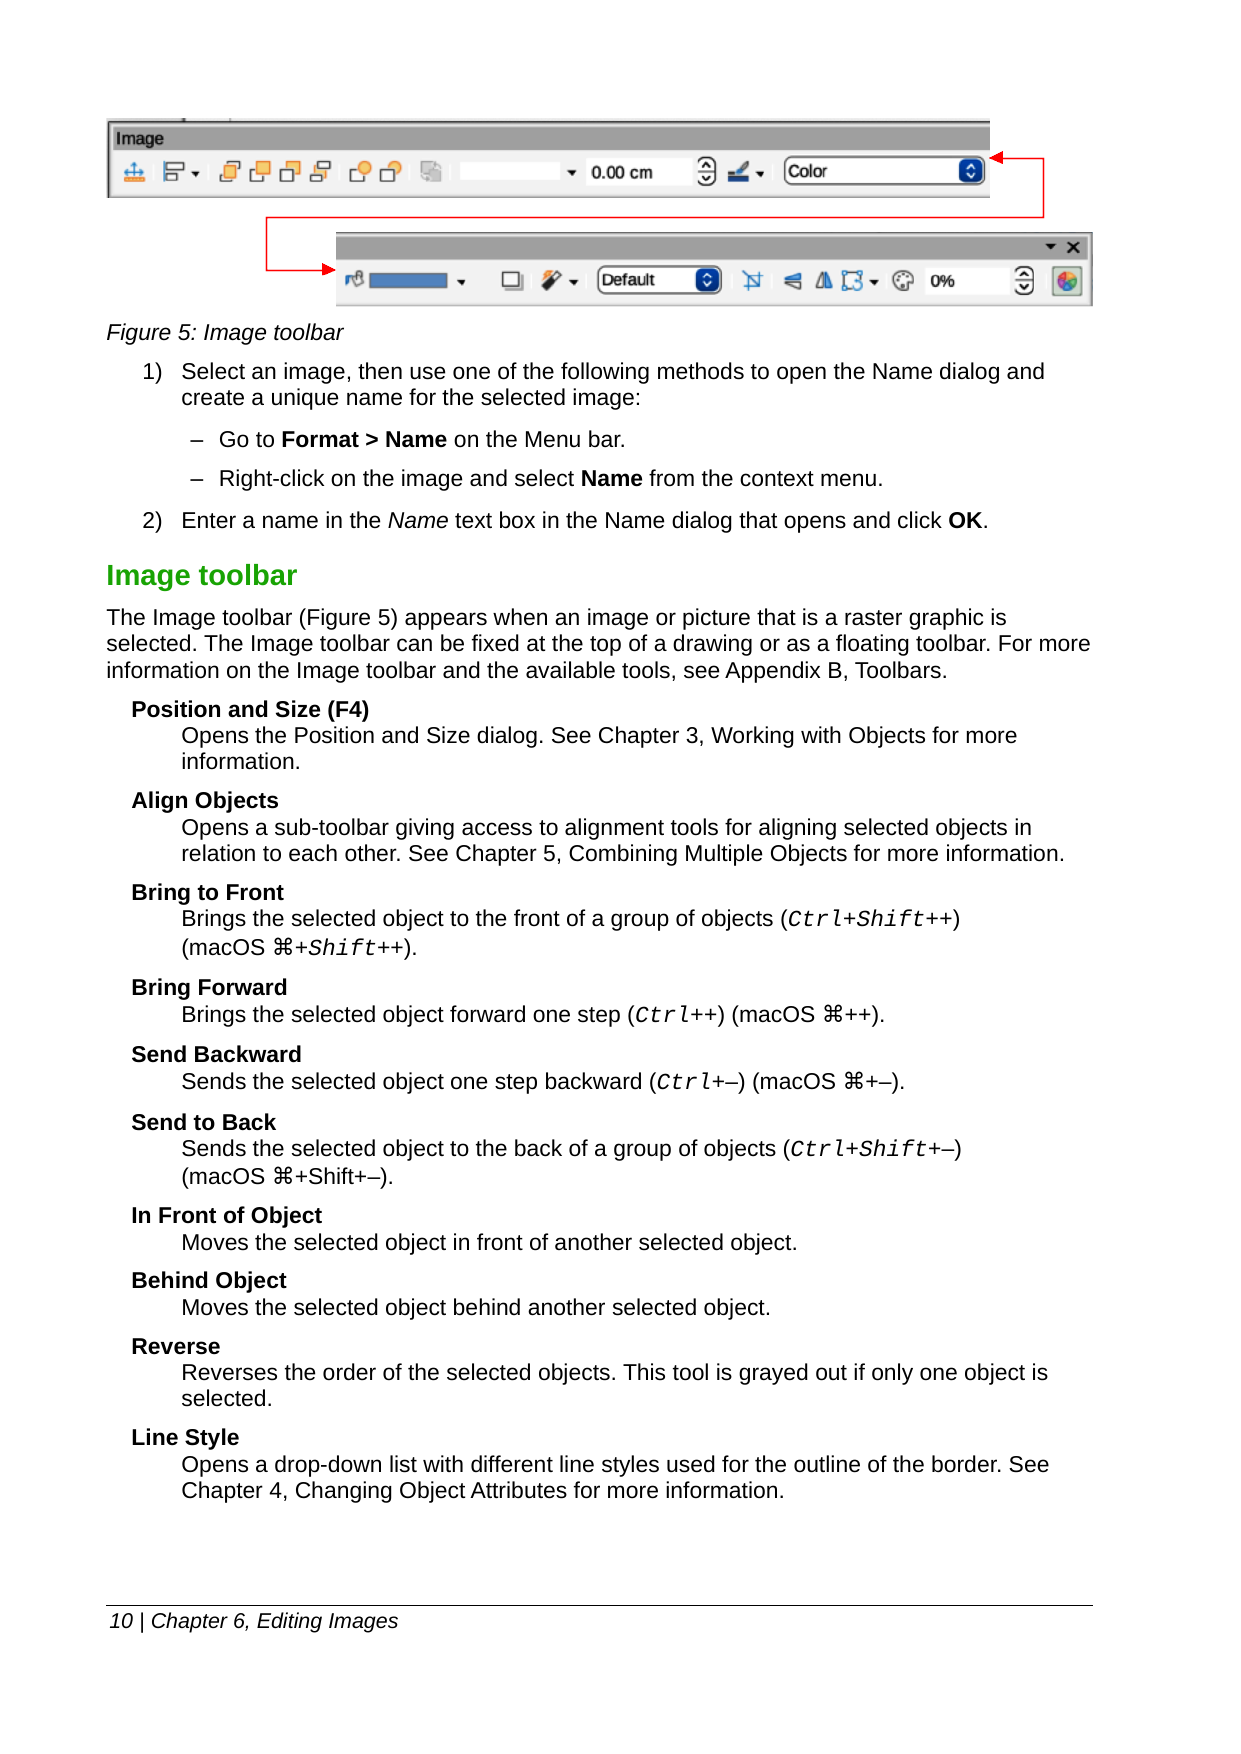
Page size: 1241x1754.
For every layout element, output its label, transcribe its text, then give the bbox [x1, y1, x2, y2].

text Moves the selected object behind another selected object. [181, 1294, 1093, 1320]
text Position and Size (F4) [131, 696, 1093, 722]
text Opens the Position and Size dialog. See Chapter 3, Working with Objects for more information. [181, 722, 1093, 775]
text Send Backward [131, 1041, 1093, 1068]
text Opens a drop-down list with different line styles used for the outline of the border. See Chapter 4, Changing Object Attributes for more information. [181, 1451, 1093, 1503]
text Brings the selected object forward one step (Ctrl++) (macOS ⌘++). [181, 1001, 1093, 1029]
text Sends the selected object to the back of a group of objects (Ctrl+Shift+–) (macOS ⌘+Shift+–). [181, 1135, 1093, 1190]
text Opens a sub-toolbar giving access to alignment tools for aligning selected objects in relation to each other. See Chapter 5, Combining Multiple Objects for more information. [181, 813, 1093, 866]
text In Front of Object [131, 1202, 1093, 1228]
text Send to Back [131, 1109, 1093, 1135]
text Reverse [131, 1333, 1093, 1359]
picture [106, 118, 1093, 307]
text Figure 5: Image toolbar [106, 319, 1093, 345]
text Bring Forward [131, 974, 1093, 1001]
text Line Style [131, 1424, 1093, 1451]
list Select an image, then use one of the following methods to open the Name dialog and create a unique name for the selected image: [162, 358, 1093, 411]
text Behind Object [131, 1267, 1093, 1294]
text Moves the selected object in front of another selected object. [181, 1228, 1093, 1255]
text Brings the selected object to the front of a group of objects (Ctrl+Shift++) (macOS ⌘+Shift++). [181, 905, 1093, 962]
text The Image toolbar (Figure 5) appears when an image or picture that is a raster graphic is selected. The Image toolbar can be fixed at the top of a drawing or as a floating toolbar. For more information on the Image toolbar and the available tools, see Appendix B, Toolbars. [106, 604, 1093, 683]
text Reverses the order of the selected objects. This tool is grayed out if only one object is selected. [181, 1359, 1093, 1412]
subtitle Image toolbar [106, 558, 1093, 592]
text Sends the selected object one step backward (Ctrl+–) (macOS ⌘+–). [181, 1068, 1093, 1096]
text Bring to Front [131, 879, 1093, 905]
list Go to Format > Name on the Menu bar. [187, 423, 1093, 452]
list Enter a name in the Name text box in the Name dialog that opens and click OK. [162, 507, 1093, 533]
text Align Objects [131, 787, 1093, 813]
list Right-click on the image and select Name from the context menu. [187, 462, 1093, 494]
